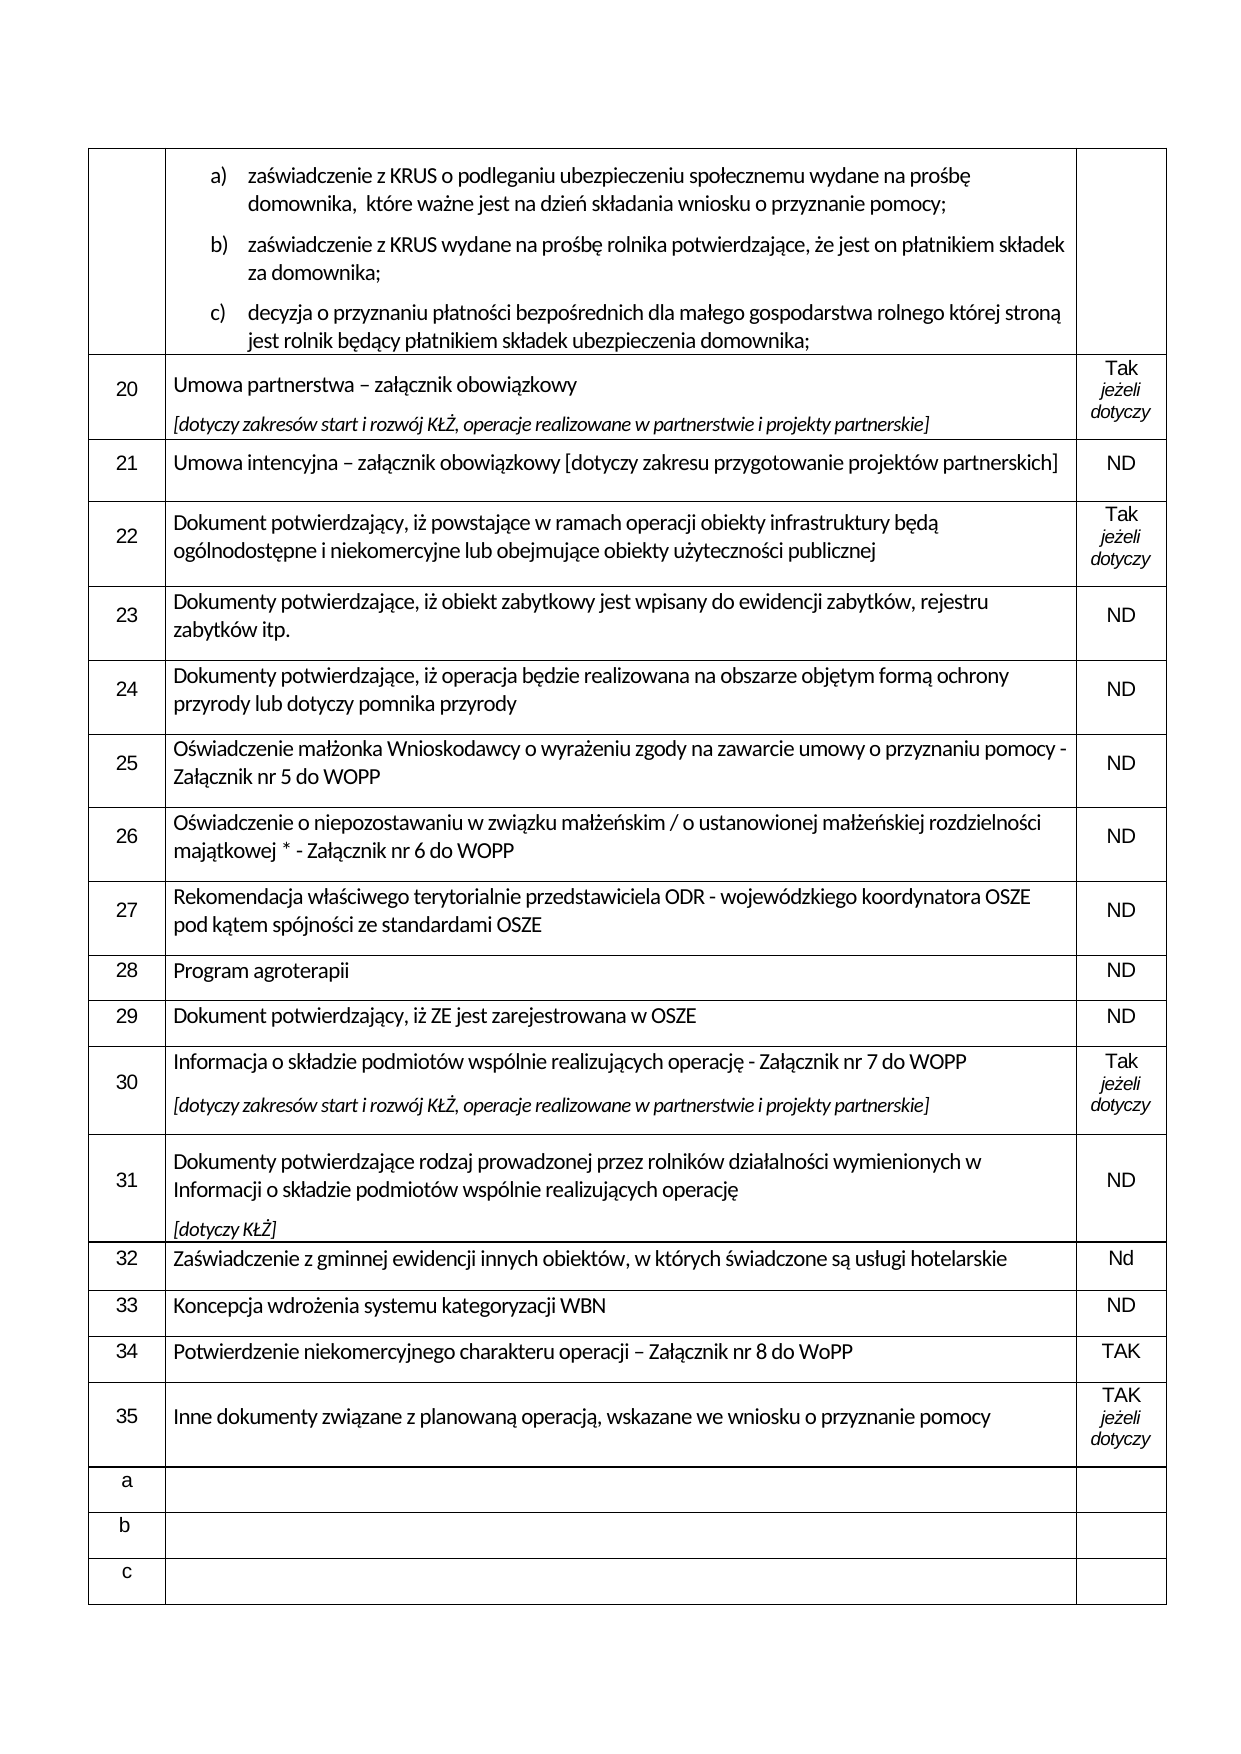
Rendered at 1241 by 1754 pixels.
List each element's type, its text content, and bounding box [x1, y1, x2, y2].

table_cell ND [1077, 808, 1166, 881]
table_cell 23 [89, 587, 165, 660]
table_cell 35 [89, 1383, 165, 1466]
table_cell 25 [89, 735, 165, 807]
table_cell ND [1077, 882, 1166, 955]
table_cell [166, 1559, 1076, 1604]
table_cell [1167, 439, 1179, 501]
table_cell [1167, 1558, 1179, 1604]
table_cell [1180, 1000, 1184, 1046]
table_cell Dokumenty potwierdzające, iż obiekt zabytkowy jest wpisany do ewidencji zabytków, rejestru zabytków itp. [166, 587, 1076, 660]
table_cell [1180, 586, 1184, 660]
table_cell Inne dokumenty związane z planowaną operacją, wskazane we wniosku o przyznanie pomocy [166, 1383, 1076, 1466]
table_cell [1167, 1046, 1179, 1134]
table_cell [1167, 807, 1179, 881]
table_cell [166, 1513, 1076, 1558]
table_cell [1180, 501, 1184, 586]
table_cell [166, 1468, 1076, 1512]
table_cell 20 [89, 355, 165, 439]
table_cell [1180, 1336, 1184, 1382]
table_cell ND [1077, 1135, 1166, 1241]
table_cell 28 [89, 956, 165, 1000]
table_cell [1180, 1046, 1184, 1134]
table_cell [1167, 1134, 1179, 1241]
table_cell Tak jeżeli dotyczy [1077, 1047, 1166, 1134]
table_cell Oświadczenie małżonka Wnioskodawcy o wyrażeniu zgody na zawarcie umowy o przyznaniu pomocy - Załącznik nr 5 do WOPP [166, 735, 1076, 807]
table_cell [1180, 1290, 1184, 1336]
table_cell [1180, 1466, 1184, 1512]
table_cell [1077, 1559, 1166, 1604]
table_cell 30 [89, 1047, 165, 1134]
table_cell [1180, 955, 1184, 1000]
table_cell Koncepcja wdrożenia systemu kategoryzacji WBN [166, 1291, 1076, 1336]
table_cell Dokumenty potwierdzające, iż operacja będzie realizowana na obszarze objętym formą ochrony przyrody lub dotyczy pomnika przyrody [166, 661, 1076, 733]
table_cell Informacja o składzie podmiotów wspólnie realizujących operację - Załącznik nr 7 do WOPP [dotyczy zakresów start i rozwój KŁŻ, operacje realizowane w partnerstwie i projekty partnerskie] [166, 1047, 1076, 1134]
table_cell a [89, 1468, 165, 1512]
table_cell [1180, 734, 1184, 807]
table_cell [1167, 881, 1179, 955]
table_cell Dokument potwierdzający, iż ZE jest zarejestrowana w OSZE [166, 1001, 1076, 1046]
table_cell [1167, 1000, 1179, 1046]
table_cell [1180, 148, 1184, 354]
table_cell Umowa partnerstwa – załącznik obowiązkowy [dotyczy zakresów start i rozwój KŁŻ, operacje realizowane w partnerstwie i projekty partnerskie] [166, 355, 1076, 439]
table_cell [1180, 660, 1184, 733]
table_cell TAK jeżeli dotyczy [1077, 1383, 1166, 1466]
table_cell [1167, 1241, 1179, 1290]
table_cell 22 [89, 502, 165, 586]
table_cell [1167, 734, 1179, 807]
table_cell Zaświadczenie z gminnej ewidencji innych obiektów, w których świadczone są usługi hotelarskie [166, 1243, 1076, 1290]
table_cell 31 [89, 1135, 165, 1241]
table_cell Dokumenty potwierdzające, że wnioskodawca jest rolnikiem albo małżonkiem rolnika albo domownikiem [dotyczy zakresów start i rozwój GA, ZE, GO]: Weryfikacja małżonka rolnika: odpis skrócony lub zupełny aktu małżeństwa wydawany przez Urząd Stanu Cywilnego albo zaświadczenie z KRUS wydane na prośbę rolnika potwierdzające, że jest on płatnikiem składek za małżonka; decyzja o przyznaniu płatności bezpośrednich dla małego gospodarstwa rolnego, której stroną jest rolnik; Weryfikacja domownika: zaświadczenie z KRUS o podleganiu ubezpieczeniu społecznemu wydane na prośbę domownika, które ważne jest na dzień składania wniosku o przyznanie pomocy; zaświadczenie z KRUS wydane na prośbę rolnika potwierdzające, że jest on płatnikiem składek za domownika; decyzja o przyznaniu płatności bezpośrednich dla małego gospodarstwa rolnego której stroną jest rolnik będący płatnikiem składek ubezpieczenia domownika; [166, 149, 1076, 354]
table_cell Umowa intencyjna – załącznik obowiązkowy [dotyczy zakresu przygotowanie projektów partnerskich] [166, 440, 1076, 501]
table_cell [1180, 1512, 1184, 1558]
table_cell [1167, 501, 1179, 586]
table_cell Dokumenty potwierdzające rodzaj prowadzonej przez rolników działalności wymienionych w Informacji o składzie podmiotów wspólnie realizujących operację [dotyczy KŁŻ] [166, 1135, 1076, 1241]
table_cell [1167, 148, 1179, 354]
table_cell [1180, 354, 1184, 439]
table_cell 34 [89, 1337, 165, 1382]
table_cell ND [1077, 1291, 1166, 1336]
table_cell 26 [89, 808, 165, 881]
table_cell ND [1077, 587, 1166, 660]
table_cell [1167, 1290, 1179, 1336]
table_cell [1167, 1336, 1179, 1382]
table_cell Oświadczenie o niepozostawaniu w związku małżeńskim / o ustanowionej małżeńskiej rozdzielności majątkowej * - Załącznik nr 6 do WOPP [166, 808, 1076, 881]
table_cell [1167, 354, 1179, 439]
table_cell 27 [89, 882, 165, 955]
table_cell Potwierdzenie niekomercyjnego charakteru operacji – Załącznik nr 8 do WoPP [166, 1337, 1076, 1382]
table_cell Dokument potwierdzający, iż powstające w ramach operacji obiekty infrastruktury będą ogólnodostępne i niekomercyjne lub obejmujące obiekty użyteczności publicznej [166, 502, 1076, 586]
table_cell [1077, 149, 1166, 354]
table_cell ND [1077, 440, 1166, 501]
table_cell ND [1077, 956, 1166, 1000]
table_cell [89, 149, 165, 354]
table_cell c [89, 1559, 165, 1604]
table_cell TAK [1077, 1337, 1166, 1382]
table_cell 21 [89, 440, 165, 501]
table_cell [1180, 1134, 1184, 1241]
table_cell [1180, 1241, 1184, 1290]
table_cell ND [1077, 735, 1166, 807]
table_cell [1167, 586, 1179, 660]
table_cell Tak jeżeli dotyczy [1077, 502, 1166, 586]
table_cell ND [1077, 1001, 1166, 1046]
table_cell [1167, 1466, 1179, 1512]
table_cell Program agroterapii [166, 956, 1076, 1000]
table_cell 32 [89, 1243, 165, 1290]
table_cell [1180, 1558, 1184, 1604]
table_cell 24 [89, 661, 165, 733]
table_cell [1167, 660, 1179, 733]
table_cell [1167, 1382, 1179, 1466]
table_cell [1180, 1382, 1184, 1466]
table_cell 29 [89, 1001, 165, 1046]
table_cell [1180, 439, 1184, 501]
table_cell [1077, 1468, 1166, 1512]
table_cell [1180, 807, 1184, 881]
table_cell ND [1077, 661, 1166, 733]
table_cell [1180, 881, 1184, 955]
table_cell [1167, 1512, 1179, 1558]
table_cell Tak jeżeli dotyczy [1077, 355, 1166, 439]
table_cell [1077, 1513, 1166, 1558]
table_cell Nd [1077, 1243, 1166, 1290]
table_cell Rekomendacja właściwego terytorialnie przedstawiciela ODR - wojewódzkiego koordynatora OSZE pod kątem spójności ze standardami OSZE [166, 882, 1076, 955]
table_cell b [89, 1513, 165, 1558]
table_cell 33 [89, 1291, 165, 1336]
table_cell [1167, 955, 1179, 1000]
